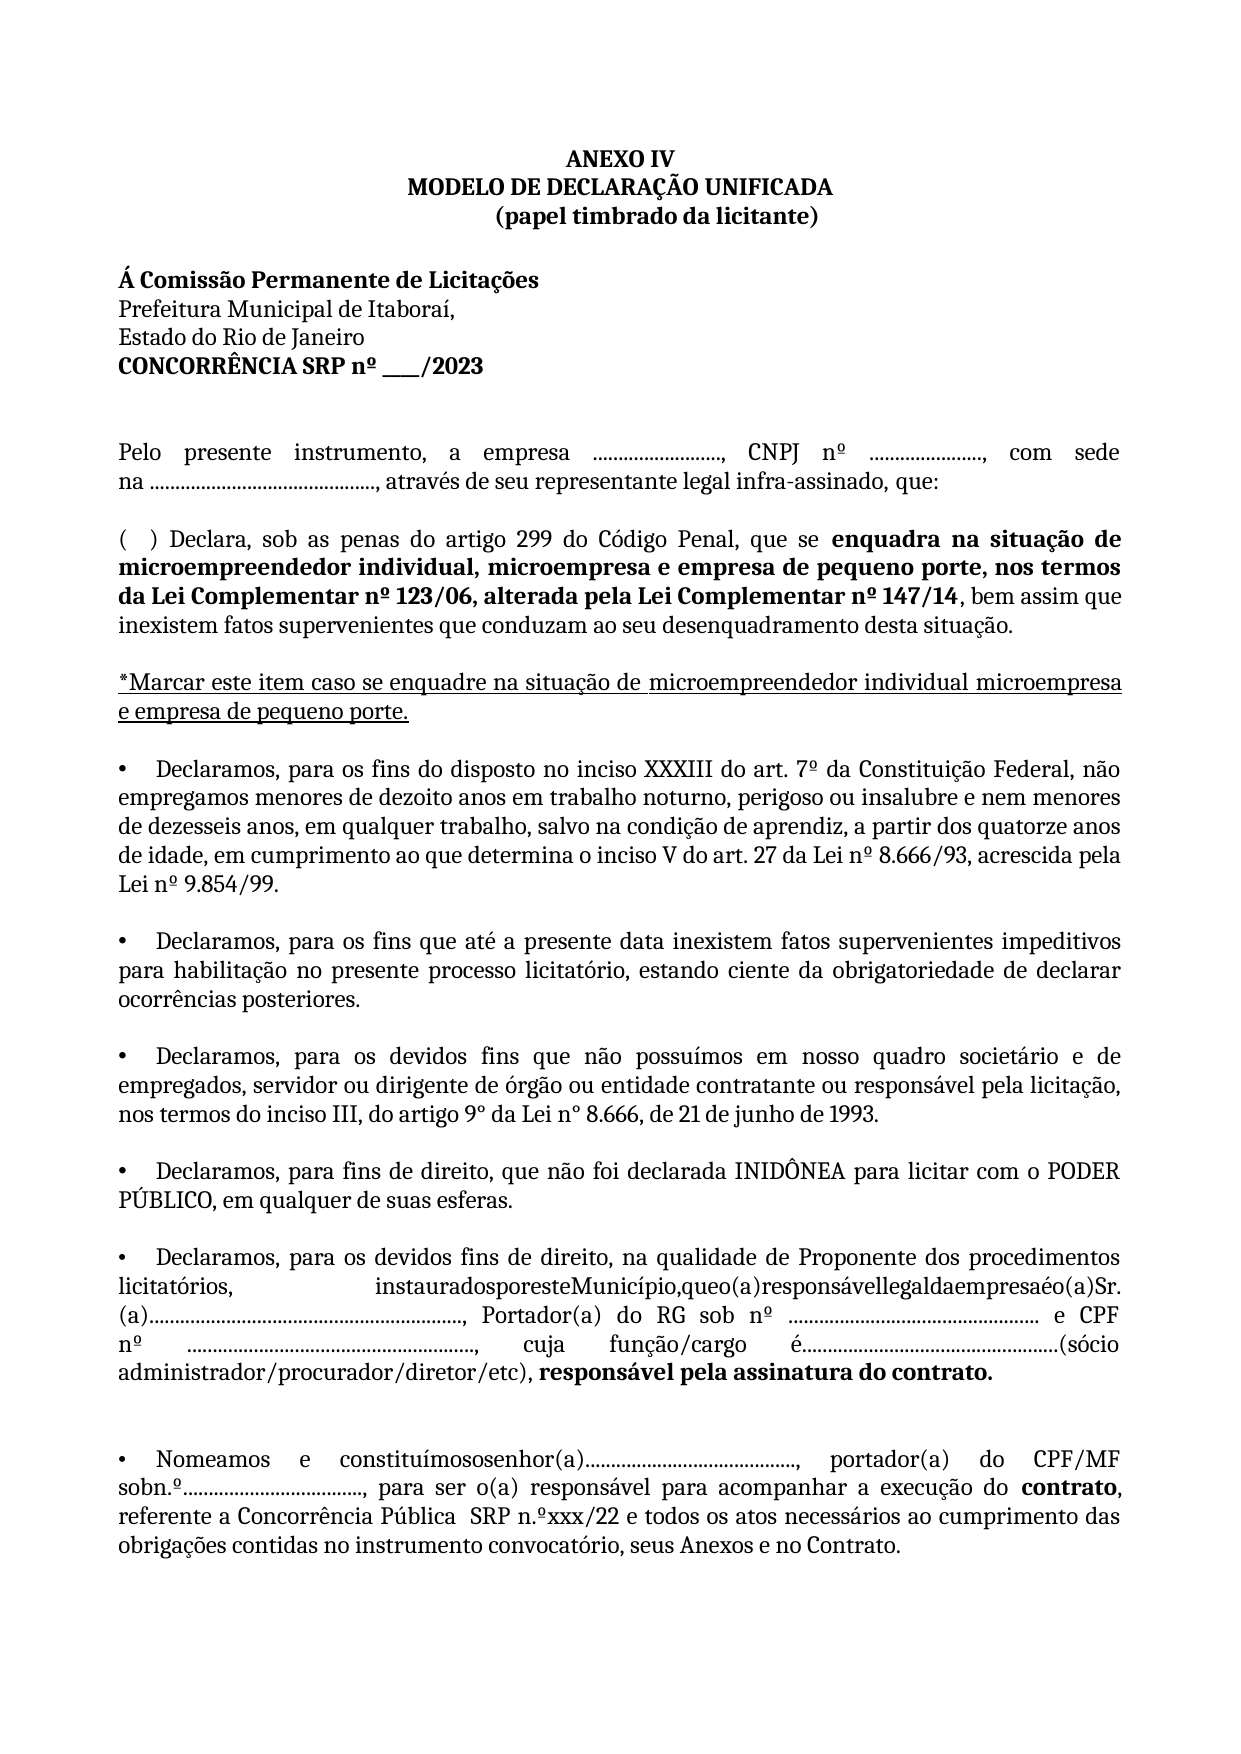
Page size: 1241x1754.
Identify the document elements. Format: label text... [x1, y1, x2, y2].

list (papel timbrado da licitante) [118, 202, 1122, 231]
text MODELO DE DECLARAÇÃO UNIFICADA [118, 173, 1122, 202]
text Pelo presente instrumento, a empresa ........................., CNPJ nº ......................, com sede na ............................................, através de seu representante legal infra-assinado, que: [118, 438, 1122, 496]
list Declaramos, para os fins do disposto no inciso XXXIII do art. 7º da Constituição Federal, não empregamos menores de dezoito anos em trabalho noturno, perigoso ou insalubre e nem menores de dezesseis anos, em qualquer trabalho, salvo na condição de aprendiz, a partir dos quatorze anos de idade, em cumprimento ao que determina o inciso V do art. 27 da Lei nº 8.666/93, acrescida pela Lei nº 9.854/99. [81, 754, 1122, 898]
text e empresa de pequeno porte. [118, 694, 1122, 726]
text *Marcar este item caso se enquadre na situação de microempreendedor individual microempresa [118, 668, 1122, 693]
text CONCORRÊNCIA SRP nº ____/2023 [118, 352, 1122, 381]
text Prefeitura Municipal de Itaboraí, [118, 294, 1122, 323]
text Estado do Rio de Janeiro [118, 323, 1122, 352]
text Á Comissão Permanente de Licitações [118, 266, 1122, 294]
list Declaramos, para os fins que até a presente data inexistem fatos supervenientes impeditivos para habilitação no presente processo licitatório, estando ciente da obrigatoriedade de declarar ocorrências posteriores. [81, 927, 1122, 1013]
text ( ) Declara, sob as penas do artigo 299 do Código Penal, que se enquadra na situação de microempreendedor individual, microempresa e empresa de pequeno porte, nos termos da Lei Complementar nº 123/06, alterada pela Lei Complementar nº 147/14, bem assim que inexistem fatos supervenientes que conduzam ao seu desenquadramento desta situação. [118, 524, 1122, 639]
list Declaramos, para os devidos fins de direito, na qualidade de Proponente dos procedimentos licitatórios, instauradosporesteMunicípio,queo(a)responsávellegaldaempresaéo(a)Sr.(a)............................................................., Portador(a) do RG sob nº ................................................. e CPF nº ........................................................, cuja função/cargo é..................................................(sócio administrador/procurador/diretor/etc), responsável pela assinatura do contrato. [81, 1243, 1122, 1387]
list Nomeamos e constituímososenhor(a)........................................., portador(a) do CPF/MF sobn.º..................................., para ser o(a) responsável para acompanhar a execução do contrato, referente a Concorrência Pública SRP n.ºxxx/22 e todos os atos necessários ao cumprimento das obrigações contidas no instrumento convocatório, seus Anexos e no Contrato. [81, 1444, 1122, 1559]
list Declaramos, para os devidos fins que não possuímos em nosso quadro societário e de empregados, servidor ou dirigente de órgão ou entidade contratante ou responsável pela licitação, nos termos do inciso III, do artigo 9° da Lei n° 8.666, de 21 de junho de 1993. [81, 1042, 1122, 1128]
text ANEXO IV [118, 144, 1122, 173]
list Declaramos, para fins de direito, que não foi declarada INIDÔNEA para licitar com o PODER PÚBLICO, em qualquer de suas esferas. [81, 1157, 1122, 1214]
